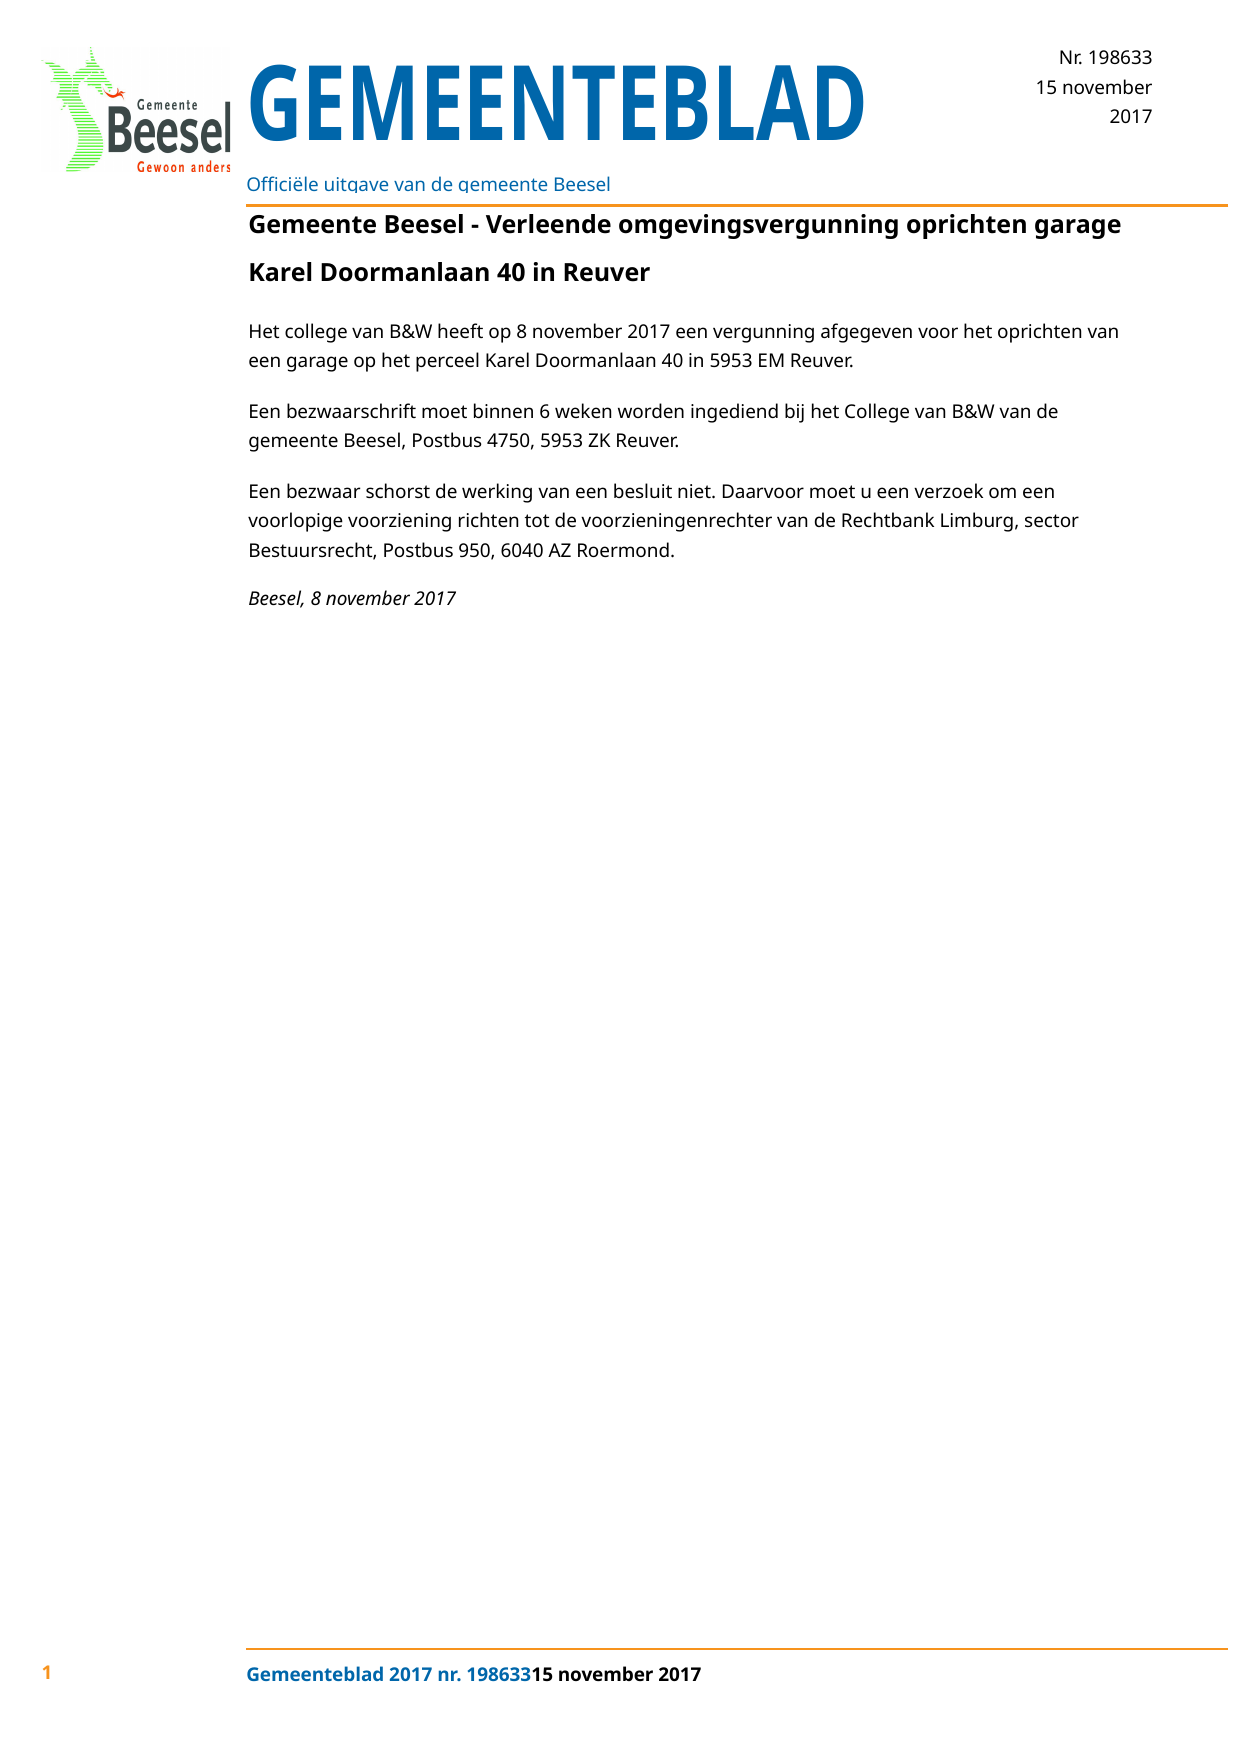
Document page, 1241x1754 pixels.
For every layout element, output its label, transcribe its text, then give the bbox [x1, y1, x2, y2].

picture [41, 47, 231, 172]
text Een bezwaar schorst de werking van een besluit niet. Daarvoor moet u een verzoek om een voorlopige voorziening richten tot de voorzieningenrechter van de Rechtbank Limburg, sector Bestuursrecht, Postbus 950, 6040 AZ Roermond. [248, 478, 1152, 563]
text Beesel, 8 november 2017 [248, 585, 1152, 611]
text Het college van B&W heeft op 8 november 2017 een vergunning afgegeven voor het oprichten van een garage op het perceel Karel Doormanlaan 40 in 5953 EM Reuver. [248, 318, 1152, 373]
text Gemeente Beesel - Verleende omgevingsvergunning oprichten garage Karel Doormanlaan 40 in Reuver [248, 207, 1152, 288]
text Een bezwaarschrift moet binnen 6 weken worden ingediend bij het College van B&W van de gemeente Beesel, Postbus 4750, 5953 ZK Reuver. [248, 398, 1152, 453]
